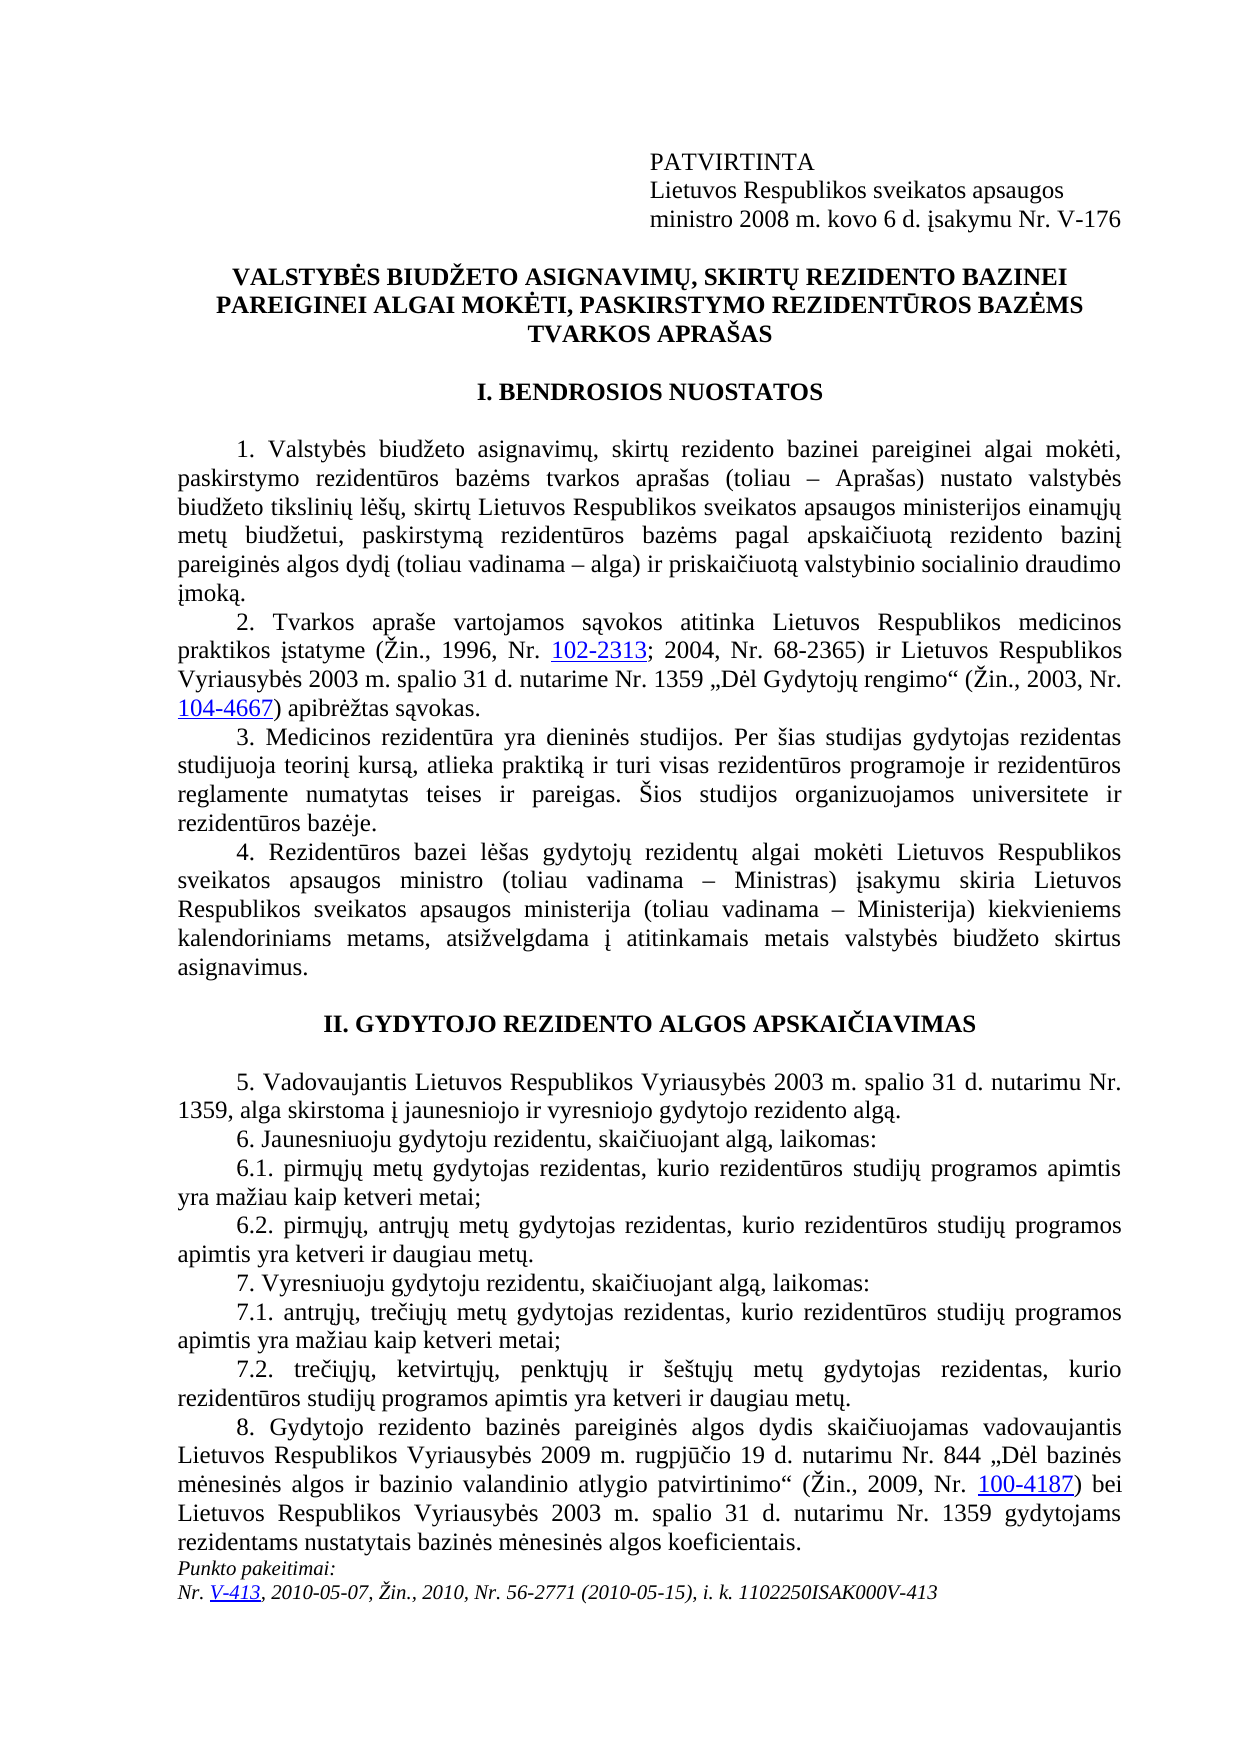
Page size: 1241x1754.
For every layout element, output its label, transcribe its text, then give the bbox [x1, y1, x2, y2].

text 2. Tvarkos apraše vartojamos sąvokos atitinka Lietuvos Respublikos medicinos praktikos įstatyme (Žin., 1996, Nr. 102-2313; 2004, Nr. 68-2365) ir Lietuvos Respublikos Vyriausybės 2003 m. spalio 31 d. nutarime Nr. 1359 „Dėl Gydytojų rengimo“ (Žin., 2003, Nr. 104-4667) apibrėžtas sąvokas. [177, 607, 1122, 722]
text 1. Valstybės biudžeto asignavimų, skirtų rezidento bazinei pareiginei algai mokėti, paskirstymo rezidentūros bazėms tvarkos aprašas (toliau – Aprašas) nustato valstybės biudžeto tikslinių lėšų, skirtų Lietuvos Respublikos sveikatos apsaugos ministerijos einamųjų metų biudžetui, paskirstymą rezidentūros bazėms pagal apskaičiuotą rezidento bazinį pareiginės algos dydį (toliau vadinama – alga) ir priskaičiuotą valstybinio socialinio draudimo įmoką. [177, 434, 1122, 607]
text 6.1. pirmųjų metų gydytojas rezidentas, kurio rezidentūros studijų programos apimtis yra mažiau kaip ketveri metai; [177, 1153, 1122, 1211]
text Punkto pakeitimai: [177, 1556, 1122, 1580]
text 8. Gydytojo rezidento bazinės pareiginės algos dydis skaičiuojamas vadovaujantis Lietuvos Respublikos Vyriausybės 2009 m. rugpjūčio 19 d. nutarimu Nr. 844 „Dėl bazinės mėnesinės algos ir bazinio valandinio atlygio patvirtinimo“ (Žin., 2009, Nr. 100-4187) bei Lietuvos Respublikos Vyriausybės 2003 m. spalio 31 d. nutarimu Nr. 1359 gydytojams rezidentams nustatytais bazinės mėnesinės algos koeficientais. [177, 1412, 1122, 1556]
text II. GYDYTOJO REZIDENTO ALGOS APSKAIČIAVIMAS [177, 1009, 1122, 1038]
text Lietuvos Respublikos sveikatos apsaugos ministro 2008 m. kovo 6 d. įsakymu Nr. V-176 [649, 176, 1122, 233]
text Nr. V-413, 2010-05-07, Žin., 2010, Nr. 56-2771 (2010-05-15), i. k. 1102250ISAK000V-413 [177, 1580, 1122, 1604]
text 4. Rezidentūros bazei lėšas gydytojų rezidentų algai mokėti Lietuvos Respublikos sveikatos apsaugos ministro (toliau vadinama – Ministras) įsakymu skiria Lietuvos Respublikos sveikatos apsaugos ministerija (toliau vadinama – Ministerija) kiekvieniems kalendoriniams metams, atsižvelgdama į atitinkamais metais valstybės biudžeto skirtus asignavimus. [177, 837, 1122, 981]
text 3. Medicinos rezidentūra yra dieninės studijos. Per šias studijas gydytojas rezidentas studijuoja teorinį kursą, atlieka praktiką ir turi visas rezidentūros programoje ir rezidentūros reglamente numatytas teises ir pareigas. Šios studijos organizuojamos universitete ir rezidentūros bazėje. [177, 722, 1122, 837]
text 6. Jaunesniuoju gydytoju rezidentu, skaičiuojant algą, laikomas: [177, 1124, 1122, 1153]
text 5. Vadovaujantis Lietuvos Respublikos Vyriausybės 2003 m. spalio 31 d. nutarimu Nr. 1359, alga skirstoma į jaunesniojo ir vyresniojo gydytojo rezidento algą. [177, 1067, 1122, 1124]
text VALSTYBĖS BIUDŽETO ASIGNAVIMŲ, SKIRTŲ REZIDENTO BAZINEI PAREIGINEI ALGAI MOKĖTI, PASKIRSTYMO REZIDENTŪROS BAZĖMS TVARKOS APRAŠAS [177, 262, 1122, 348]
text 7.2. trečiųjų, ketvirtųjų, penktųjų ir šeštųjų metų gydytojas rezidentas, kurio rezidentūros studijų programos apimtis yra ketveri ir daugiau metų. [177, 1354, 1122, 1412]
text I. BENDROSIOS NUOSTATOS [177, 377, 1122, 406]
text 7. Vyresniuoju gydytoju rezidentu, skaičiuojant algą, laikomas: [177, 1268, 1122, 1297]
text PATVIRTINTA [649, 147, 1122, 176]
text 6.2. pirmųjų, antrųjų metų gydytojas rezidentas, kurio rezidentūros studijų programos apimtis yra ketveri ir daugiau metų. [177, 1211, 1122, 1268]
text 7.1. antrųjų, trečiųjų metų gydytojas rezidentas, kurio rezidentūros studijų programos apimtis yra mažiau kaip ketveri metai; [177, 1297, 1122, 1354]
